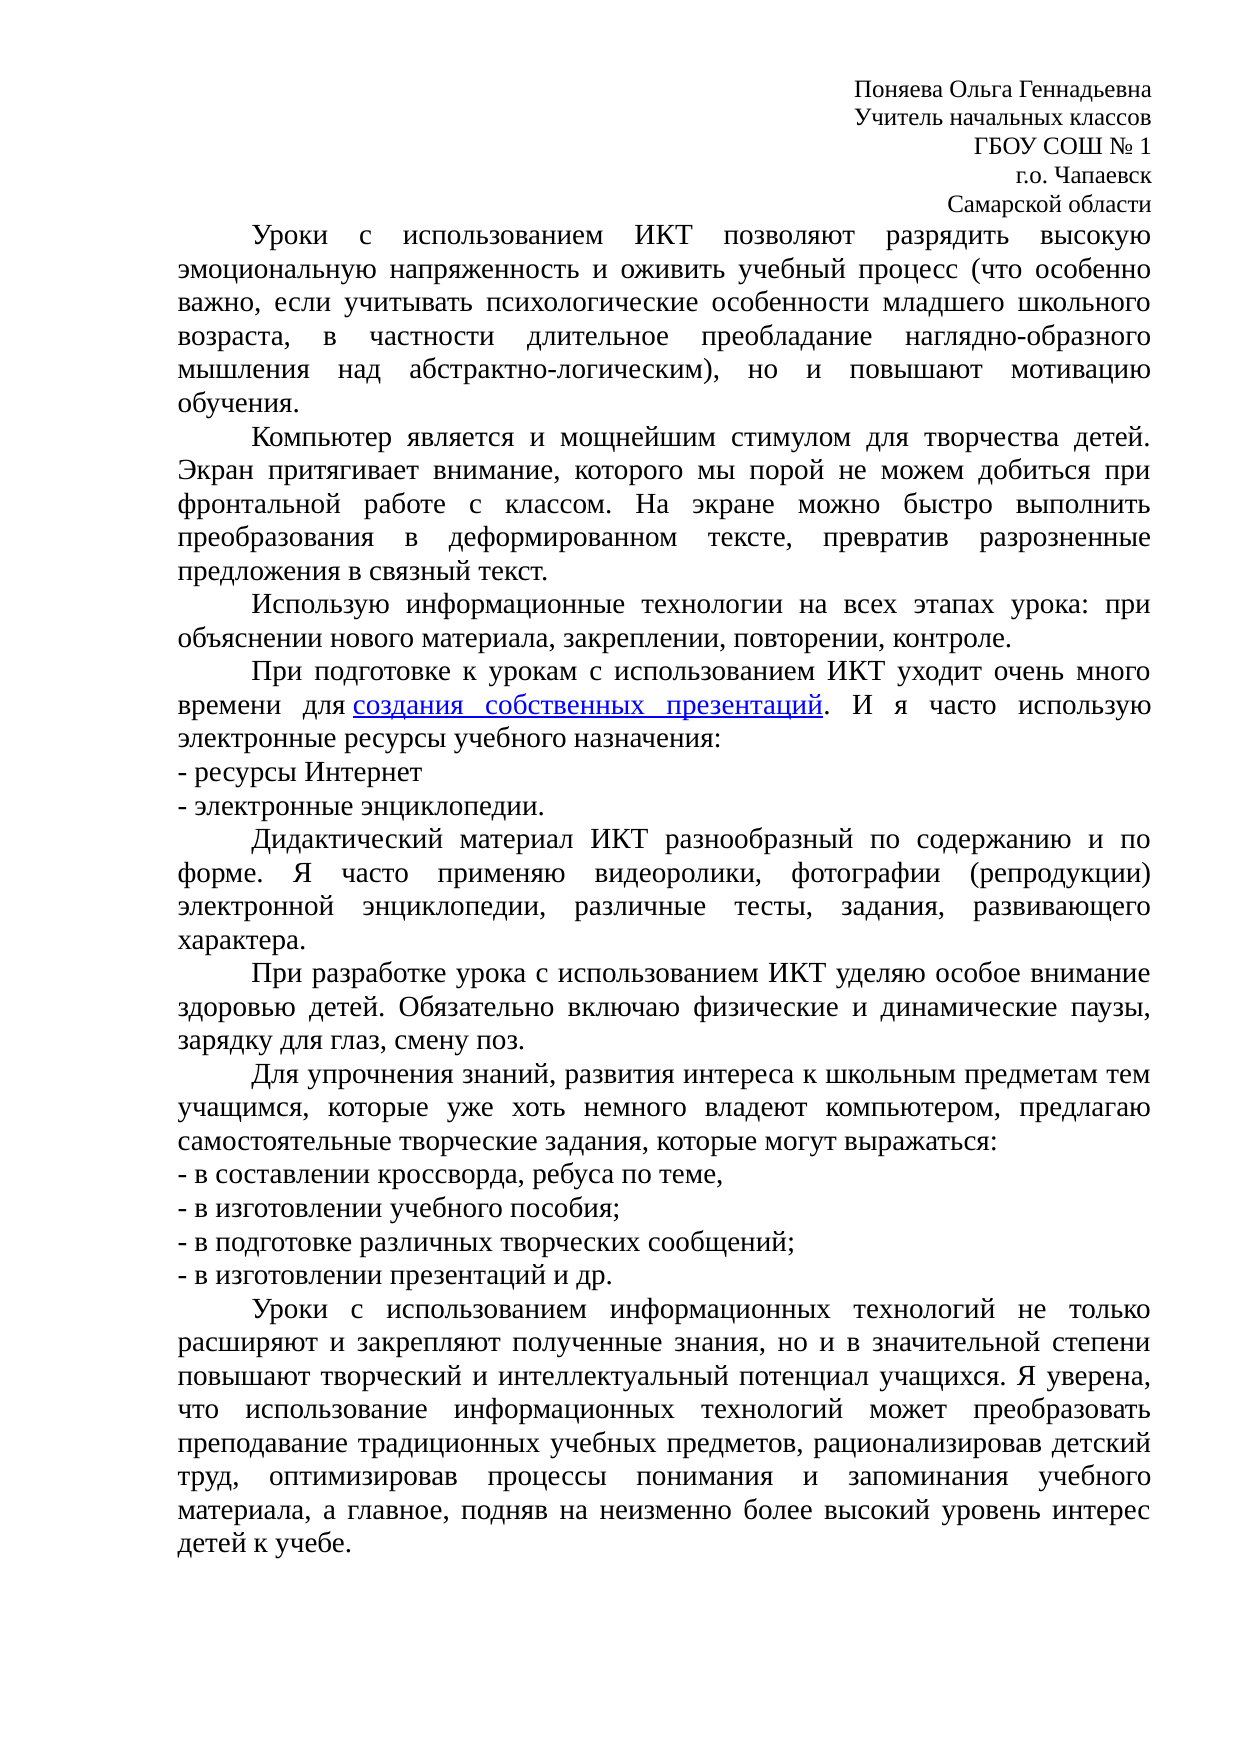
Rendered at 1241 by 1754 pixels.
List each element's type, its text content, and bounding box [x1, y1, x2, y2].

text Уроки с использованием ИКТ позволяют разрядить высокую эмоциональную напряженность и оживить учебный процесс (что особенно важно, если учитывать психологические особенности младшего школьного возраста, в частности длительное преобладание наглядно-образного мышления над абстрактно-логическим), но и повышают мотивацию обучения. [177, 217, 1152, 419]
text При подготовке к урокам с использованием ИКТ уходит очень много времени для создания собственных презентаций. И я часто использую электронные ресурсы учебного назначения: [177, 653, 1152, 754]
text При разработке урока с использованием ИКТ уделяю особое внимание здоровью детей. Обязательно включаю физические и динамические паузы, зарядку для глаз, смену поз. [177, 955, 1152, 1056]
text - в составлении кроссворда, ребуса по теме, [177, 1157, 1152, 1190]
text Уроки с использованием информационных технологий не только расширяют и закрепляют полученные знания, но и в значительной степени повышают творческий и интеллектуальный потенциал учащихся. Я уверена, что использование информационных технологий может преобразовать преподавание традиционных учебных предметов, рационализировав детский труд, оптимизировав процессы понимания и запоминания учебного материала, а главное, подняв на неизменно более высокий уровень интерес детей к учебе. [177, 1291, 1152, 1559]
text Дидактический материал ИКТ разнообразный по содержанию и по форме. Я часто применяю видеоролики, фотографии (репродукции) электронной энциклопедии, различные тесты, задания, развивающего характера. [177, 821, 1152, 955]
text - в подготовке различных творческих сообщений; [177, 1224, 1152, 1257]
text - ресурсы Интернет [177, 754, 1152, 788]
text Компьютер является и мощнейшим стимулом для творчества детей. Экран притягивает внимание, которого мы порой не можем добиться при фронтальной работе с классом. На экране можно быстро выполнить преобразования в деформированном тексте, превратив разрозненные предложения в связный текст. [177, 419, 1152, 586]
text Для упрочнения знаний, развития интереса к школьным предметам тем учащимся, которые уже хоть немного владеют компьютером, предлагаю самостоятельные творческие задания, которые могут выражаться: [177, 1056, 1152, 1157]
text Использую информационные технологии на всех этапах урока: при объяснении нового материала, закреплении, повторении, контроле. [177, 586, 1152, 653]
text - в изготовлении учебного пособия; [177, 1190, 1152, 1224]
text - электронные энциклопедии. [177, 788, 1152, 821]
text - в изготовлении презентаций и др. [177, 1257, 1152, 1291]
